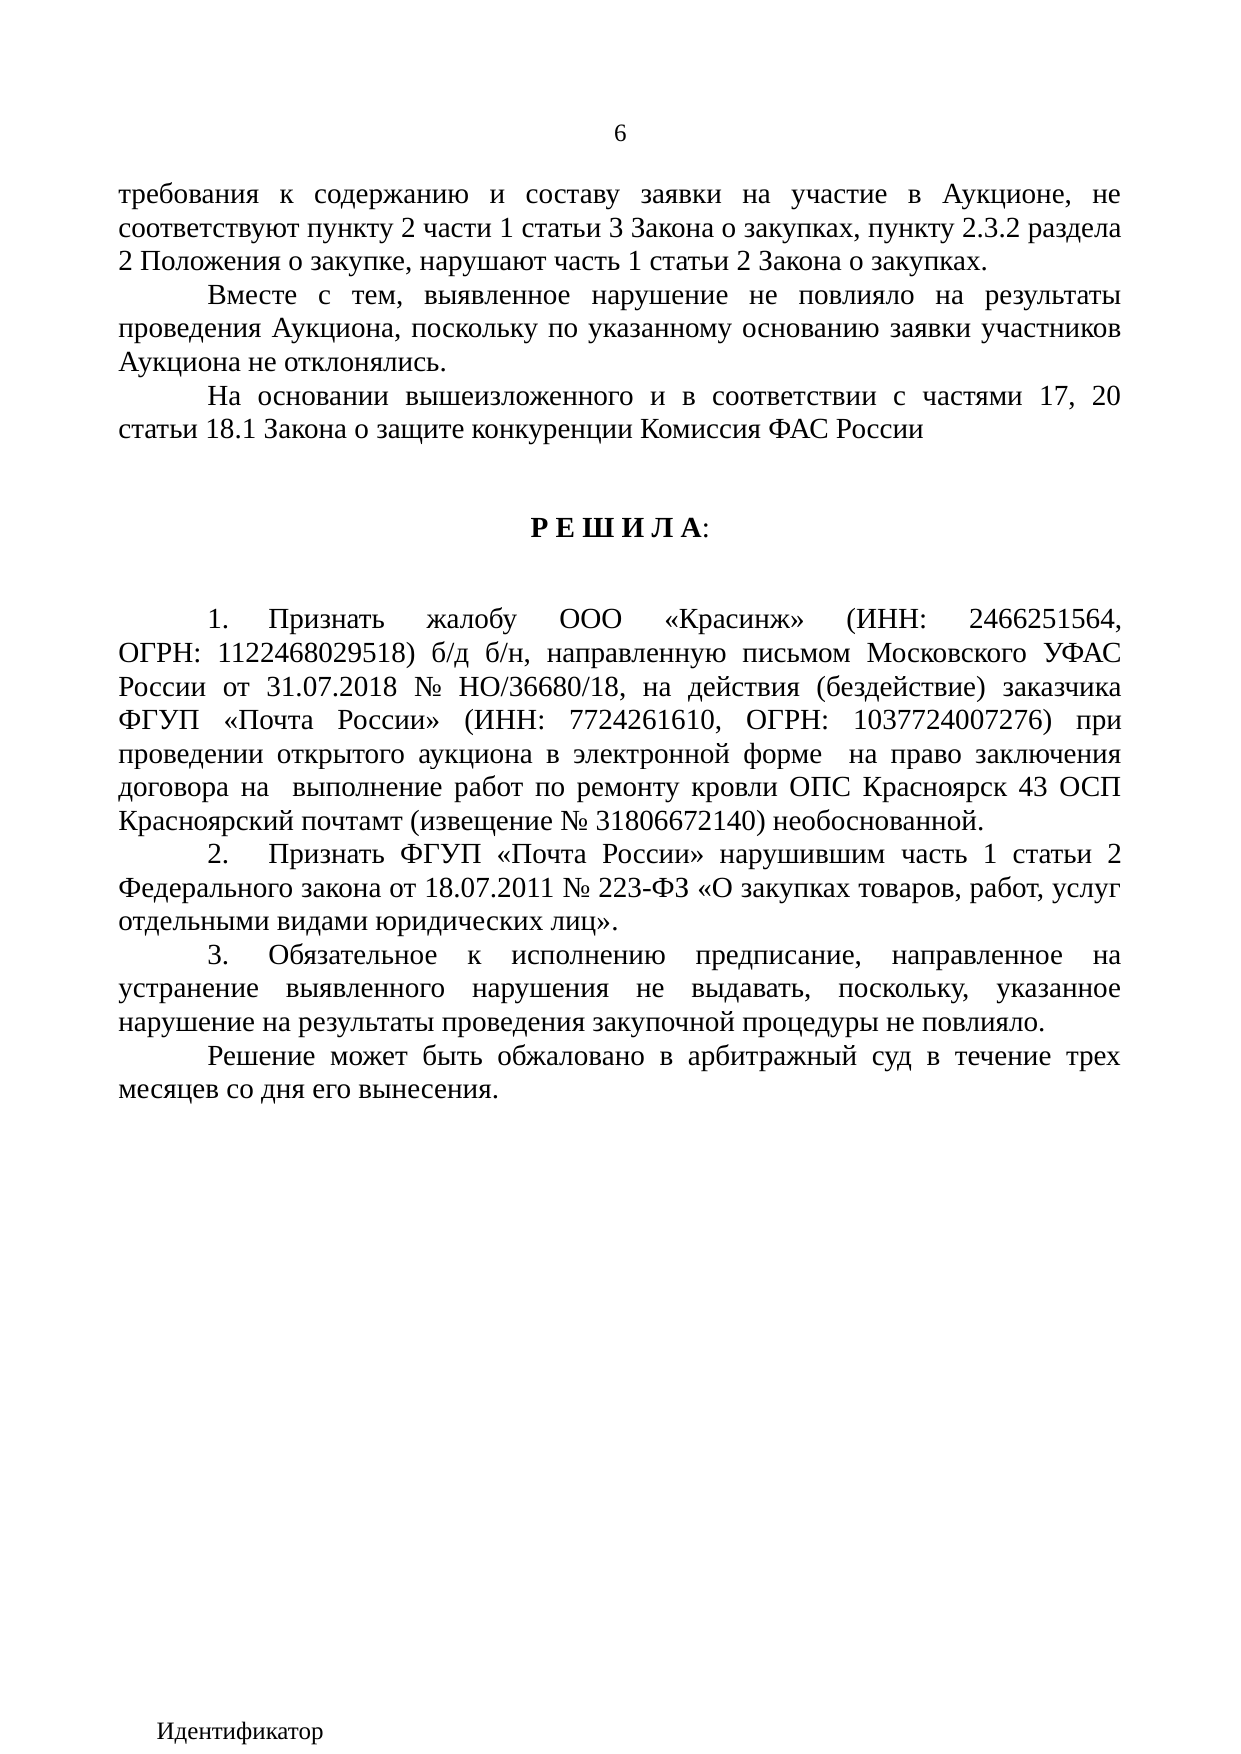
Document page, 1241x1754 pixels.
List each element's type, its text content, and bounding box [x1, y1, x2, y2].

text требования к содержанию и составу заявки на участие в Аукционе, не соответствуют пункту 2 части 1 статьи 3 Закона о закупках, пункту 2.3.2 раздела 2 Положения о закупке, нарушают часть 1 статьи 2 Закона о закупках. [118, 176, 1122, 277]
list Обязательное к исполнению предписание, направленное на устранение выявленного нарушения не выдавать, поскольку, указанное нарушение на результаты проведения закупочной процедуры не повлияло. [118, 937, 1122, 1038]
list Признать ФГУП «Почта России» нарушившим часть 1 статьи 2 Федерального закона от 18.07.2011 № 223-ФЗ «О закупках товаров, работ, услуг отдельными видами юридических лиц». [118, 836, 1122, 937]
text Р Е Ш И Л А: [118, 511, 1122, 544]
text Решение может быть обжаловано в арбитражный суд в течение трех месяцев со дня его вынесения. [118, 1038, 1122, 1105]
text Вместе с тем, выявленное нарушение не повлияло на результаты проведения Аукциона, поскольку по указанному основанию заявки участников Аукциона не отклонялись. [118, 277, 1122, 378]
text На основании вышеизложенного и в соответствии с частями 17, 20 статьи 18.1 Закона о защите конкуренции Комиссия ФАС России [118, 378, 1122, 445]
list Признать жалобу ООО «Красинж» (ИНН: 2466251564, ОГРН: 1122468029518) б/д б/н, направленную письмом Московского УФАС России от 31.07.2018 № НО/36680/18, на действия (бездействие) заказчика ФГУП «Почта России» (ИНН: 7724261610, ОГРН: 1037724007276) при проведении открытого аукциона в электронной форме на право заключения договора на выполнение работ по ремонту кровли ОПС Красноярск 43 ОСП Красноярский почтамт (извещение № 31806672140) необоснованной. [118, 602, 1122, 836]
